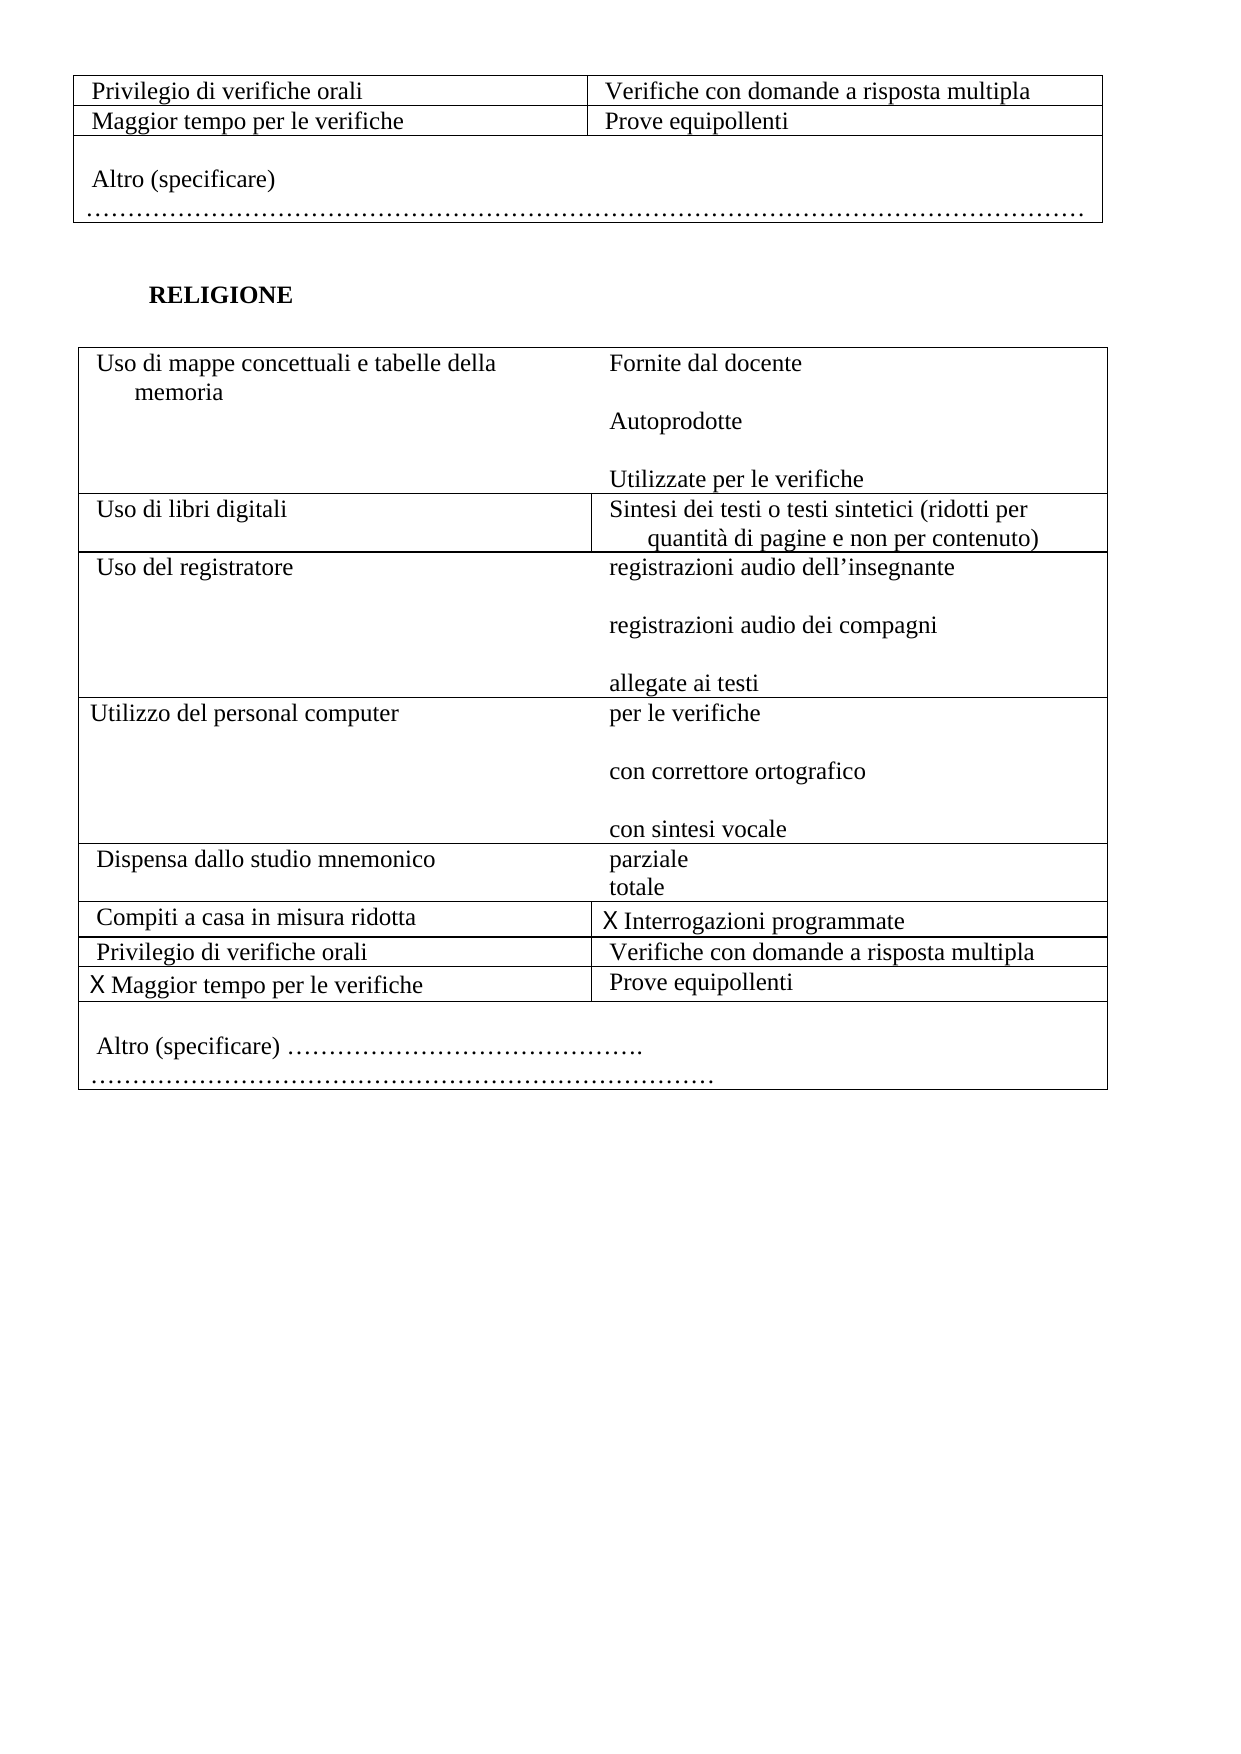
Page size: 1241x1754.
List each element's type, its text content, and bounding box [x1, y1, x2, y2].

table_cell Prove equipollenti [588, 106, 1102, 134]
table_cell X Interrogazioni programmate [592, 902, 1107, 936]
table_cell Altro (specificare) …………………………………….………………………………………………………………… [79, 1002, 1107, 1088]
table_cell Privilegio di verifiche orali [74, 76, 587, 105]
table_cell Altro (specificare) ………………………………………………………………………………………………………… [74, 136, 1102, 222]
table_cell Utilizzo del personal computer [79, 698, 592, 843]
table_cell per le verifiche con correttore ortografico con sintesi vocale [592, 698, 1107, 843]
table_cell Maggior tempo per le verifiche [74, 106, 587, 134]
table_cell Prove equipollenti [592, 967, 1107, 1001]
table_cell Dispensa dallo studio mnemonico [79, 844, 592, 901]
table_cell parziale totale [592, 844, 1107, 901]
table_header Uso di mappe concettuali e tabelle della memoria [79, 348, 592, 493]
table_cell Verifiche con domande a risposta multipla [588, 76, 1102, 105]
text RELIGIONE [75, 280, 1165, 309]
table_cell X Maggior tempo per le verifiche [79, 967, 591, 1001]
table_cell Privilegio di verifiche orali [79, 938, 591, 966]
table_cell registrazioni audio dell’insegnante registrazioni audio dei compagni allegate ai testi [592, 553, 1107, 697]
table_cell Compiti a casa in misura ridotta [79, 902, 591, 936]
table_header Fornite dal docente Autoprodotte Utilizzate per le verifiche [592, 348, 1107, 493]
table_cell Sintesi dei testi o testi sintetici (ridotti per quantità di pagine e non per contenuto) [592, 494, 1107, 551]
table_cell Uso di libri digitali [79, 494, 591, 551]
table_cell Uso del registratore [79, 553, 592, 697]
table_cell Verifiche con domande a risposta multipla [592, 938, 1107, 966]
